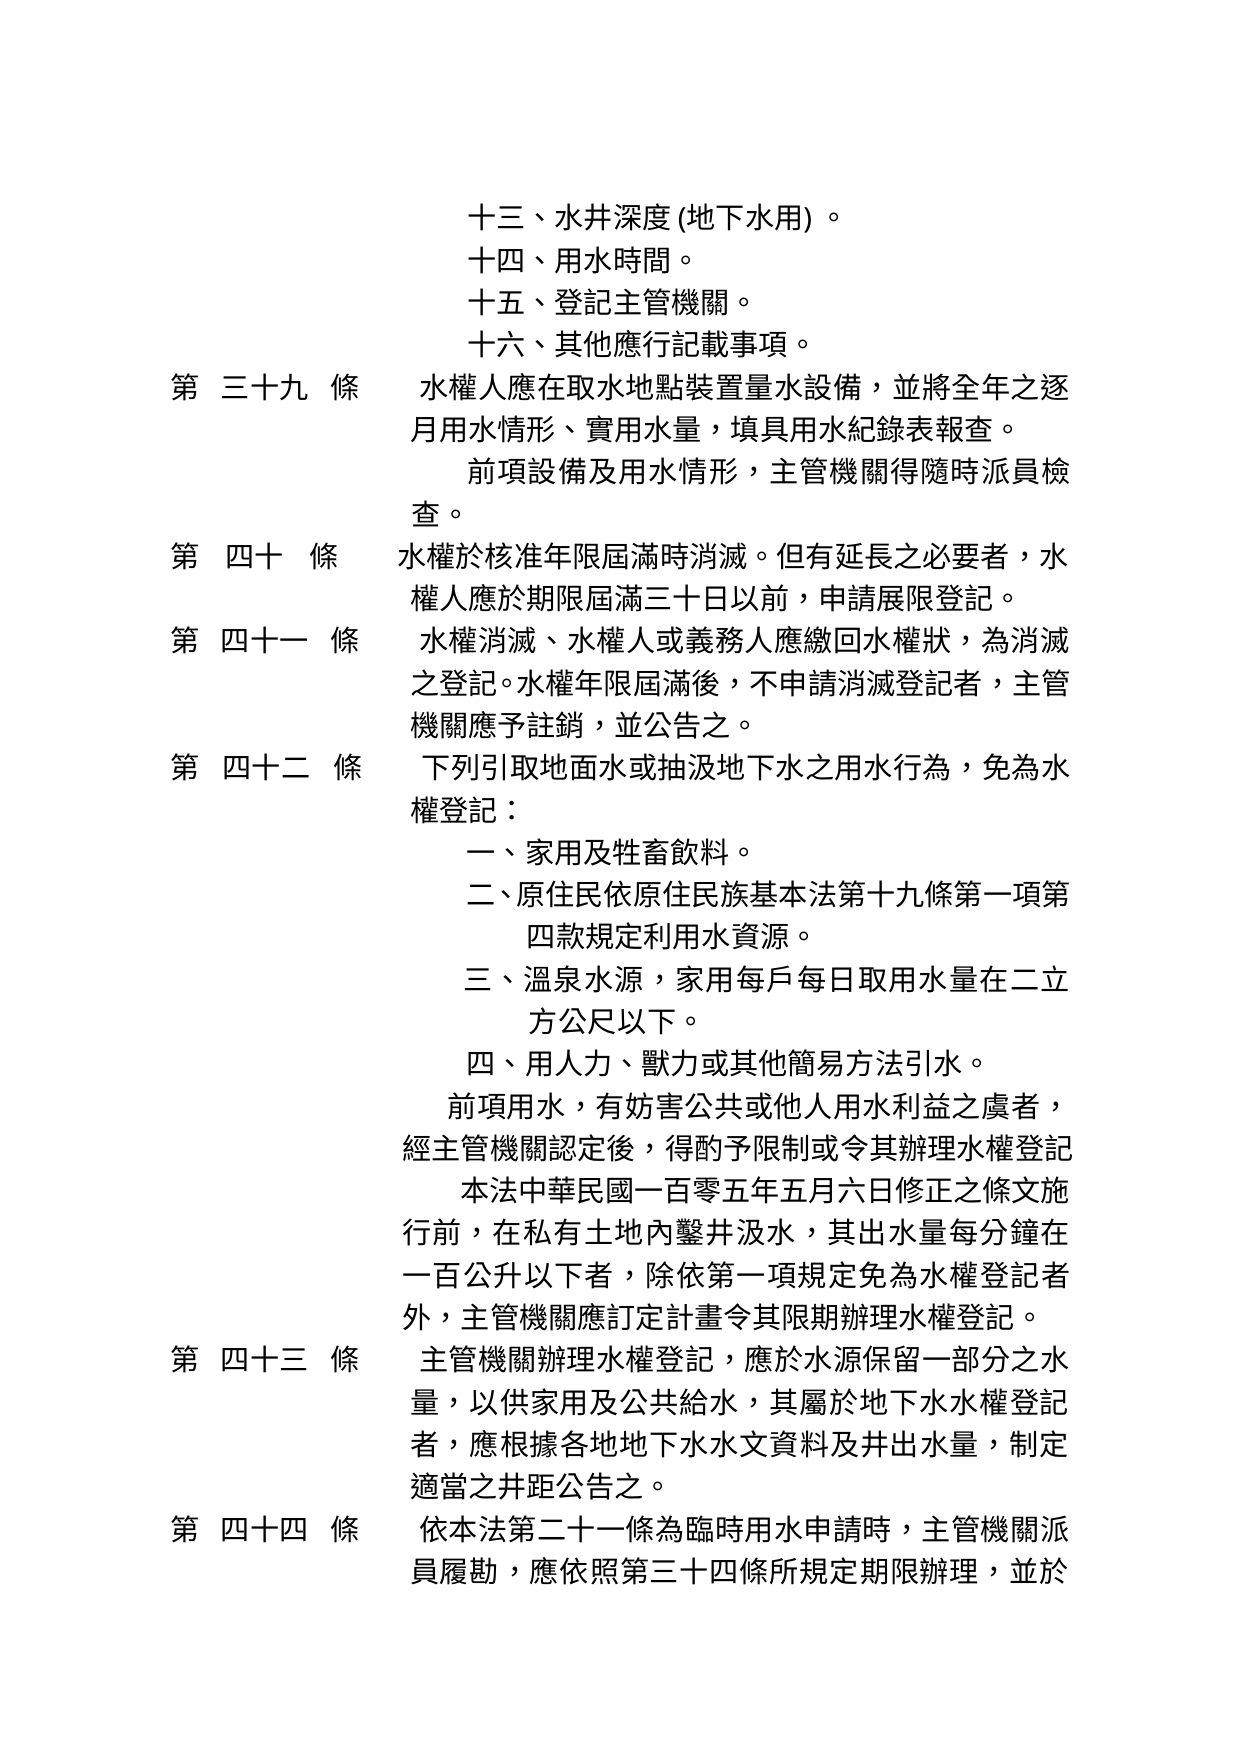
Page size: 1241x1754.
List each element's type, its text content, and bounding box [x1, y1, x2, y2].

text 二、原住民依原住民族基本法第十九條第一項第四款規定利用水資源。 [467, 872, 1070, 956]
text 十五、登記主管機關。 [467, 280, 1070, 322]
text 一、家用及牲畜飲料。 [376, 829, 1070, 872]
text 第 三十九 條 水權人應在取水地點裝置量水設備，並將全年之逐月用水情形、實用水量，填具用水紀錄表報查。 [170, 364, 1070, 449]
text 前項用水，有妨害公共或他人用水利益之虞者，經主管機關認定後，得酌予限制或令其辦理水權登記。 [402, 1083, 1070, 1168]
text 第 四十三 條 主管機關辦理水權登記，應於水源保留一部分之水量，以供家用及公共給水，其屬於地下水水權登記者，應根據各地地下水水文資料及井出水量，制定適當之井距公告之。 [170, 1337, 1070, 1506]
text 第 四十二 條 下列引取地面水或抽汲地下水之用水行為，免為水權登記： [170, 745, 1070, 829]
text 第 四十四 條 依本法第二十一條為臨時用水申請時，主管機關派員履勘，應依照第三十四條所規定期限辦理，並於 [170, 1506, 1070, 1591]
text 前項設備及用水情形，主管機關得隨時派員檢查。 [412, 449, 1070, 533]
text 第 四十 條 水權於核准年限屆滿時消滅。但有延長之必要者，水權人應於期限屆滿三十日以前，申請展限登記。 [170, 533, 1070, 618]
text 三、溫泉水源，家用每戶每日取用水量在二立方公尺以下。 [463, 956, 1070, 1041]
text 本法中華民國一百零五年五月六日修正之條文施行前，在私有土地內鑿井汲水，其出水量每分鐘在一百公升以下者，除依第一項規定免為水權登記者外，主管機關應訂定計畫令其限期辦理水權登記。 [402, 1168, 1070, 1337]
text 十四、用水時間。 [467, 237, 1070, 280]
text 十六、其他應行記載事項。 [467, 322, 1070, 364]
text 四、用人力、獸力或其他簡易方法引水。 [376, 1041, 1070, 1083]
text 十三、水井深度 (地下水用) 。 [467, 195, 1070, 237]
text 第 四十一 條 水權消滅、水權人或義務人應繳回水權狀，為消滅之登記。水權年限屆滿後，不申請消滅登記者，主管機關應予註銷，並公告之。 [170, 618, 1070, 745]
